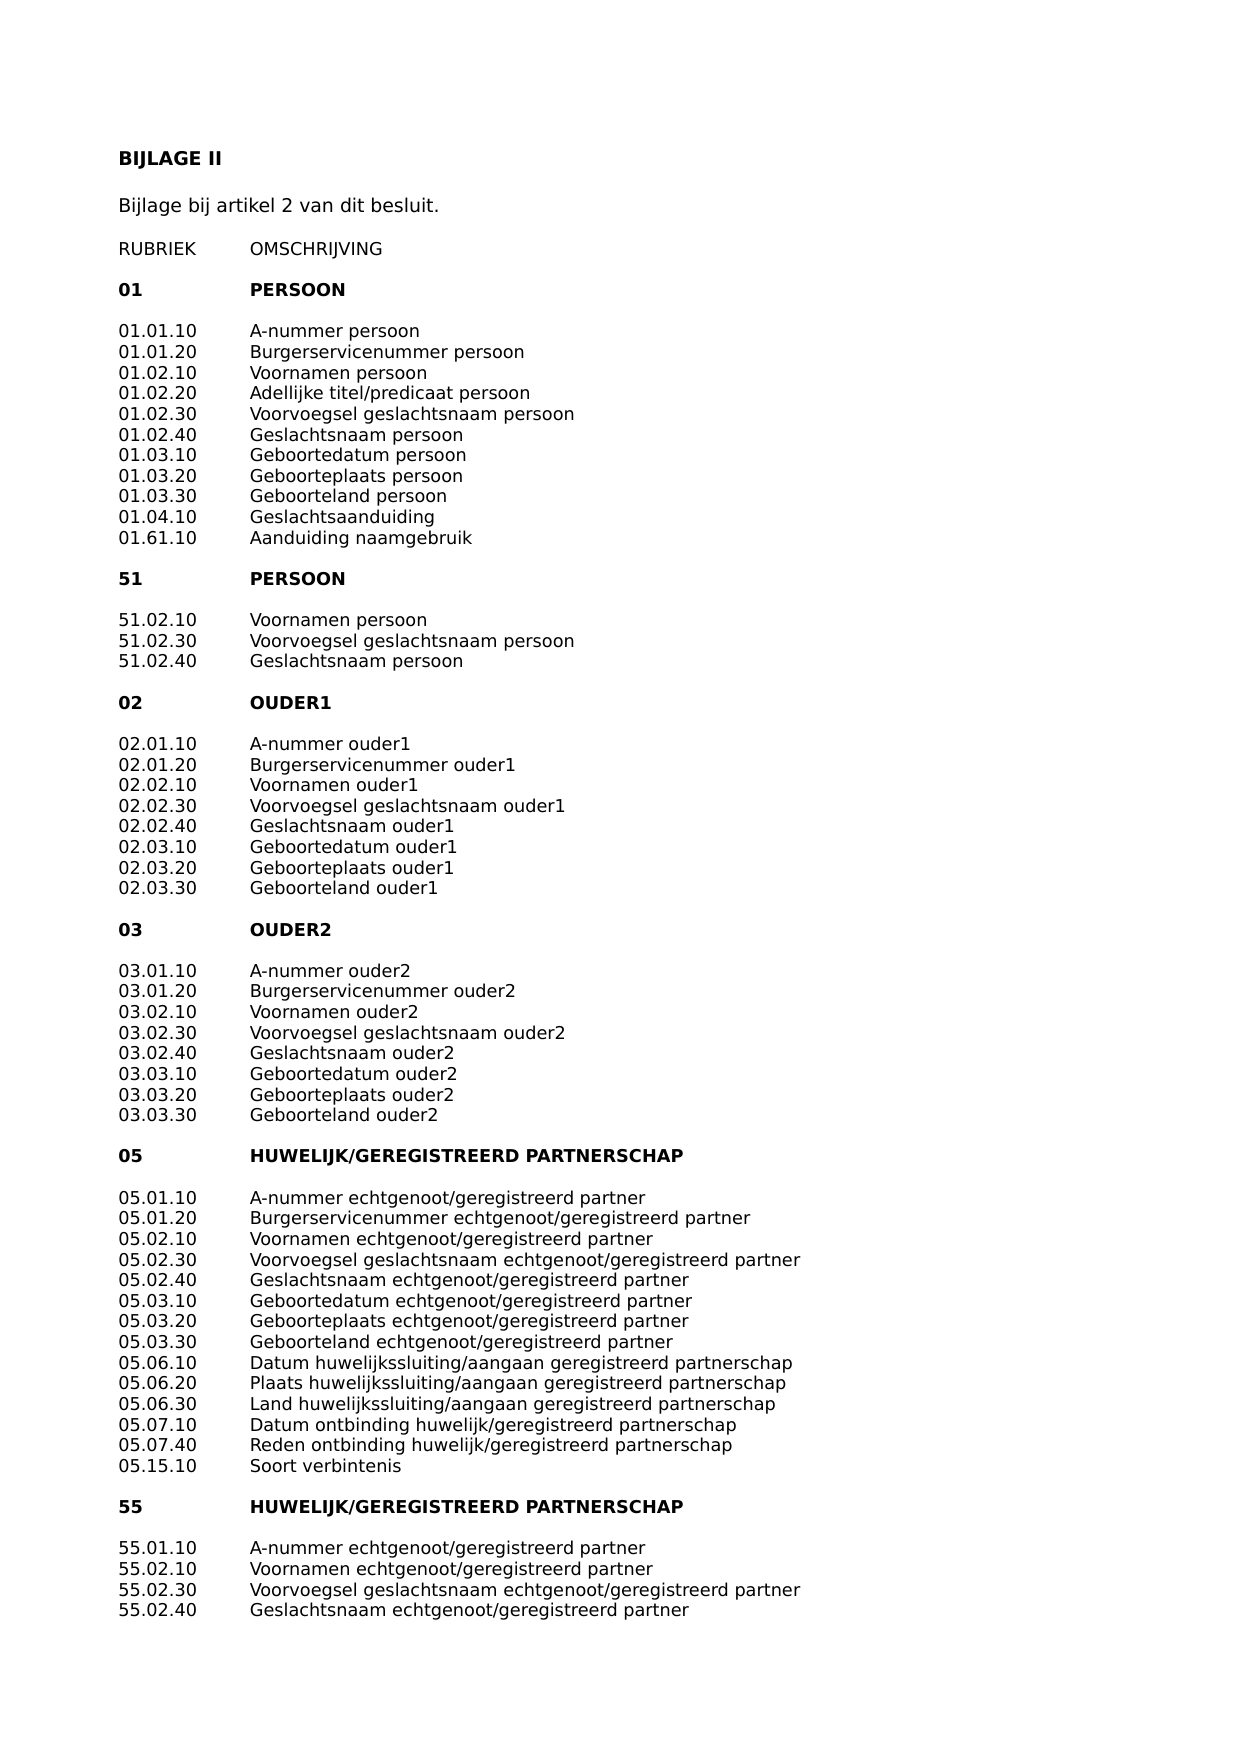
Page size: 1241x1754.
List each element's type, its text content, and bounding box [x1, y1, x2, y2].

table_cell Burgerservicenummer persoon [244, 342, 1122, 363]
table_cell Geboorteplaats ouder2 [244, 1085, 1122, 1105]
table_cell Geboortedatum ouder1 [244, 837, 1122, 858]
table_cell [118, 1518, 243, 1538]
table_cell A-nummer echtgenoot/geregistreerd partner [244, 1188, 1122, 1208]
table_cell Voorvoegsel geslachtsnaam echtgenoot/geregistreerd partner [244, 1250, 1122, 1270]
table_cell [244, 672, 1122, 693]
table_cell Voorvoegsel geslachtsnaam persoon [244, 631, 1122, 651]
table_cell OUDER2 [244, 920, 1122, 940]
table_cell 05.15.10 [118, 1456, 243, 1476]
table_cell 55 [118, 1497, 243, 1518]
table_cell Burgerservicenummer ouder1 [244, 755, 1122, 775]
table_cell A-nummer persoon [244, 321, 1122, 342]
table_cell Voornamen persoon [244, 610, 1122, 631]
table_cell 51.02.40 [118, 651, 243, 672]
table_cell [244, 940, 1122, 961]
table_cell Voorvoegsel geslachtsnaam ouder1 [244, 796, 1122, 816]
table_cell [244, 1126, 1122, 1146]
table_cell 02.02.10 [118, 775, 243, 796]
table_cell 01.01.20 [118, 342, 243, 363]
table_cell Aanduiding naamgebruik [244, 528, 1122, 548]
table_cell PERSOON [244, 280, 1122, 301]
table_cell Geboorteplaats persoon [244, 466, 1122, 486]
table_cell 55.01.10 [118, 1538, 243, 1559]
table_cell 55.02.40 [118, 1600, 243, 1621]
table_cell HUWELIJK/GEREGISTREERD PARTNERSCHAP [244, 1146, 1122, 1167]
table_cell Datum huwelijkssluiting/aangaan geregistreerd partnerschap [244, 1353, 1122, 1373]
table_cell Voornamen persoon [244, 363, 1122, 383]
table_cell 02.01.20 [118, 755, 243, 775]
table_cell Geboorteplaats echtgenoot/geregistreerd partner [244, 1311, 1122, 1332]
table_cell [118, 548, 243, 569]
table_cell [244, 713, 1122, 734]
table_cell Geboorteland echtgenoot/geregistreerd partner [244, 1332, 1122, 1353]
table_cell 03.01.10 [118, 961, 243, 981]
table_cell Voorvoegsel geslachtsnaam echtgenoot/geregistreerd partner [244, 1580, 1122, 1600]
table_cell 01.03.20 [118, 466, 243, 486]
table_cell Geslachtsnaam persoon [244, 651, 1122, 672]
table_cell Voornamen echtgenoot/geregistreerd partner [244, 1229, 1122, 1249]
table_cell 01.03.30 [118, 486, 243, 507]
table_cell Voornamen ouder1 [244, 775, 1122, 796]
table_cell 01.02.10 [118, 363, 243, 383]
table_cell 55.02.30 [118, 1580, 243, 1600]
table_cell [118, 1126, 243, 1146]
table_cell Adellijke titel/predicaat persoon [244, 383, 1122, 404]
table_cell 03.03.10 [118, 1064, 243, 1084]
table_cell Burgerservicenummer ouder2 [244, 981, 1122, 1002]
table_cell 03 [118, 920, 243, 940]
table_cell Geboortedatum echtgenoot/geregistreerd partner [244, 1291, 1122, 1311]
table_cell 03.02.40 [118, 1043, 243, 1064]
table_cell 05.07.40 [118, 1435, 243, 1456]
table_cell A-nummer ouder2 [244, 961, 1122, 981]
table_cell 01.02.40 [118, 425, 243, 445]
table_cell HUWELIJK/GEREGISTREERD PARTNERSCHAP [244, 1497, 1122, 1518]
table_cell Geslachtsnaam persoon [244, 425, 1122, 445]
table_cell [244, 1518, 1122, 1538]
table_cell Geboorteland persoon [244, 486, 1122, 507]
table_cell [244, 548, 1122, 569]
table_cell 01.02.30 [118, 404, 243, 424]
table_cell 03.03.20 [118, 1085, 243, 1105]
table_cell Geboorteland ouder1 [244, 878, 1122, 899]
table_cell 02.01.10 [118, 734, 243, 754]
table_cell Geboorteplaats ouder1 [244, 858, 1122, 878]
table_cell Geboorteland ouder2 [244, 1105, 1122, 1126]
table_cell Geslachtsnaam echtgenoot/geregistreerd partner [244, 1600, 1122, 1621]
text Bijlage bij artikel 2 van dit besluit. [118, 195, 1122, 217]
table_cell [118, 899, 243, 919]
table_header RUBRIEK [118, 239, 243, 259]
table_cell Geslachtsnaam ouder2 [244, 1043, 1122, 1064]
table_cell 05.06.20 [118, 1373, 243, 1394]
table_cell OUDER1 [244, 693, 1122, 713]
table_cell Voornamen ouder2 [244, 1002, 1122, 1023]
table_cell [118, 1167, 243, 1188]
table_cell 05.06.10 [118, 1353, 243, 1373]
table_cell 01 [118, 280, 243, 301]
table_cell 05.01.10 [118, 1188, 243, 1208]
table_cell 01.04.10 [118, 507, 243, 528]
table_cell 02.03.20 [118, 858, 243, 878]
table_cell 02.02.30 [118, 796, 243, 816]
table_cell 01.03.10 [118, 445, 243, 466]
table_cell [244, 301, 1122, 321]
table_cell 55.02.10 [118, 1559, 243, 1579]
table_cell 51.02.30 [118, 631, 243, 651]
table_cell 03.02.10 [118, 1002, 243, 1023]
table_cell [118, 713, 243, 734]
table_cell [244, 260, 1122, 280]
table_cell Reden ontbinding huwelijk/geregistreerd partnerschap [244, 1435, 1122, 1456]
subtitle BIJLAGE II [118, 148, 1122, 170]
table_cell A-nummer echtgenoot/geregistreerd partner [244, 1538, 1122, 1559]
table_cell [244, 1476, 1122, 1497]
table_cell 05.02.10 [118, 1229, 243, 1249]
table_cell Voornamen echtgenoot/geregistreerd partner [244, 1559, 1122, 1579]
table_cell 03.02.30 [118, 1023, 243, 1043]
table_cell 05.02.30 [118, 1250, 243, 1270]
table_cell Datum ontbinding huwelijk/geregistreerd partnerschap [244, 1415, 1122, 1435]
table_cell Soort verbintenis [244, 1456, 1122, 1476]
table_cell 05.06.30 [118, 1394, 243, 1414]
table_cell 03.03.30 [118, 1105, 243, 1126]
table_cell 05 [118, 1146, 243, 1167]
table_cell Geslachtsaanduiding [244, 507, 1122, 528]
table_cell 05.01.20 [118, 1208, 243, 1229]
table_cell [118, 672, 243, 693]
table_cell 05.03.10 [118, 1291, 243, 1311]
table_cell 05.03.20 [118, 1311, 243, 1332]
table_cell 02.03.30 [118, 878, 243, 899]
table_cell Burgerservicenummer echtgenoot/geregistreerd partner [244, 1208, 1122, 1229]
table_cell A-nummer ouder1 [244, 734, 1122, 754]
table_cell 03.01.20 [118, 981, 243, 1002]
table_cell Voorvoegsel geslachtsnaam persoon [244, 404, 1122, 424]
table_cell 05.03.30 [118, 1332, 243, 1353]
table_cell Land huwelijkssluiting/aangaan geregistreerd partnerschap [244, 1394, 1122, 1414]
table_cell 02.03.10 [118, 837, 243, 858]
table_cell 02.02.40 [118, 816, 243, 837]
table_cell [118, 1476, 243, 1497]
table_cell Plaats huwelijkssluiting/aangaan geregistreerd partnerschap [244, 1373, 1122, 1394]
table_header OMSCHRIJVING [244, 239, 1122, 259]
table_cell PERSOON [244, 569, 1122, 589]
table_cell 02 [118, 693, 243, 713]
table_cell Voorvoegsel geslachtsnaam ouder2 [244, 1023, 1122, 1043]
table_cell 01.61.10 [118, 528, 243, 548]
table_cell [244, 590, 1122, 610]
table_cell [118, 590, 243, 610]
table_cell [244, 899, 1122, 919]
table_cell [118, 260, 243, 280]
table_cell Geboortedatum persoon [244, 445, 1122, 466]
table_cell [244, 1167, 1122, 1188]
table_cell 05.02.40 [118, 1270, 243, 1291]
table_cell 05.07.10 [118, 1415, 243, 1435]
table_cell [118, 301, 243, 321]
table_cell 51.02.10 [118, 610, 243, 631]
table_cell Geboortedatum ouder2 [244, 1064, 1122, 1084]
table_cell 01.01.10 [118, 321, 243, 342]
table_cell Geslachtsnaam ouder1 [244, 816, 1122, 837]
table_cell Geslachtsnaam echtgenoot/geregistreerd partner [244, 1270, 1122, 1291]
table_cell [118, 940, 243, 961]
table_cell 51 [118, 569, 243, 589]
table_cell 01.02.20 [118, 383, 243, 404]
